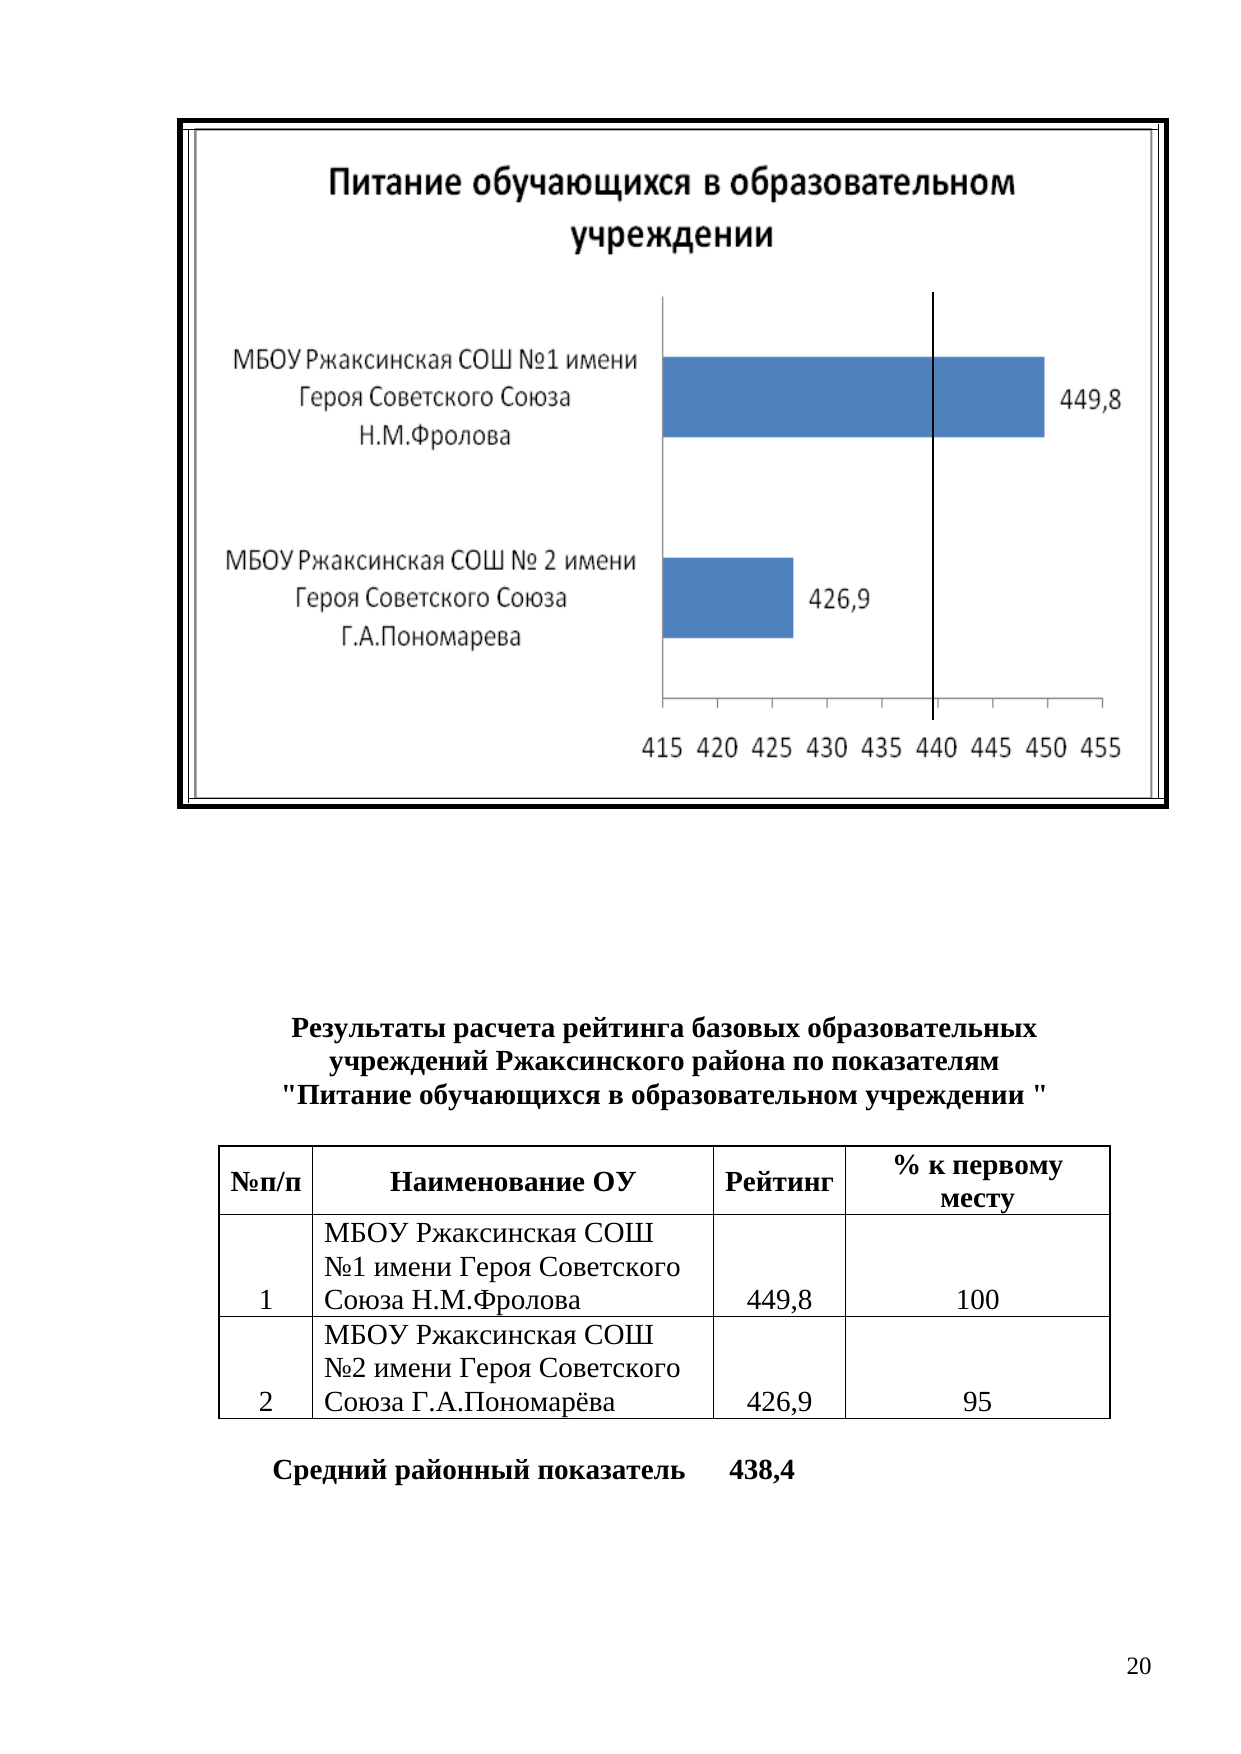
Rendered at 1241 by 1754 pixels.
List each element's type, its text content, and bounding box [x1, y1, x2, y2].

table_cell МБОУ Ржаксинская СОШ №1 имени Героя Советского Союза Н.М.Фролова [313, 1215, 713, 1316]
table_cell 426,9 [714, 1317, 845, 1417]
table_cell 100 [846, 1215, 1109, 1316]
picture [193, 130, 1153, 798]
table_cell Наименование ОУ [313, 1147, 713, 1214]
table_header Результаты расчета рейтинга базовых образовательных учреждений Ржаксинского района по показателям "Питание обучающихся в образовательном учреждении " [219, 809, 1110, 1111]
table_cell 2 [220, 1317, 312, 1417]
table_cell 449,8 [714, 1215, 845, 1316]
table_cell [845, 1111, 1110, 1145]
table_cell [219, 1111, 313, 1145]
table_cell 1 [220, 1215, 312, 1316]
table_cell №п/п [220, 1147, 312, 1214]
table_cell МБОУ Ржаксинская СОШ №2 имени Героя Советского Союза Г.А.Пономарёва [313, 1317, 713, 1417]
table_cell % к первому месту [846, 1147, 1109, 1214]
table_cell 95 [846, 1317, 1109, 1417]
table_cell Рейтинг [714, 1147, 845, 1214]
text Средний районный показатель 438,4 [177, 1452, 1152, 1486]
table_cell [714, 1111, 845, 1145]
table_cell [313, 1111, 714, 1145]
